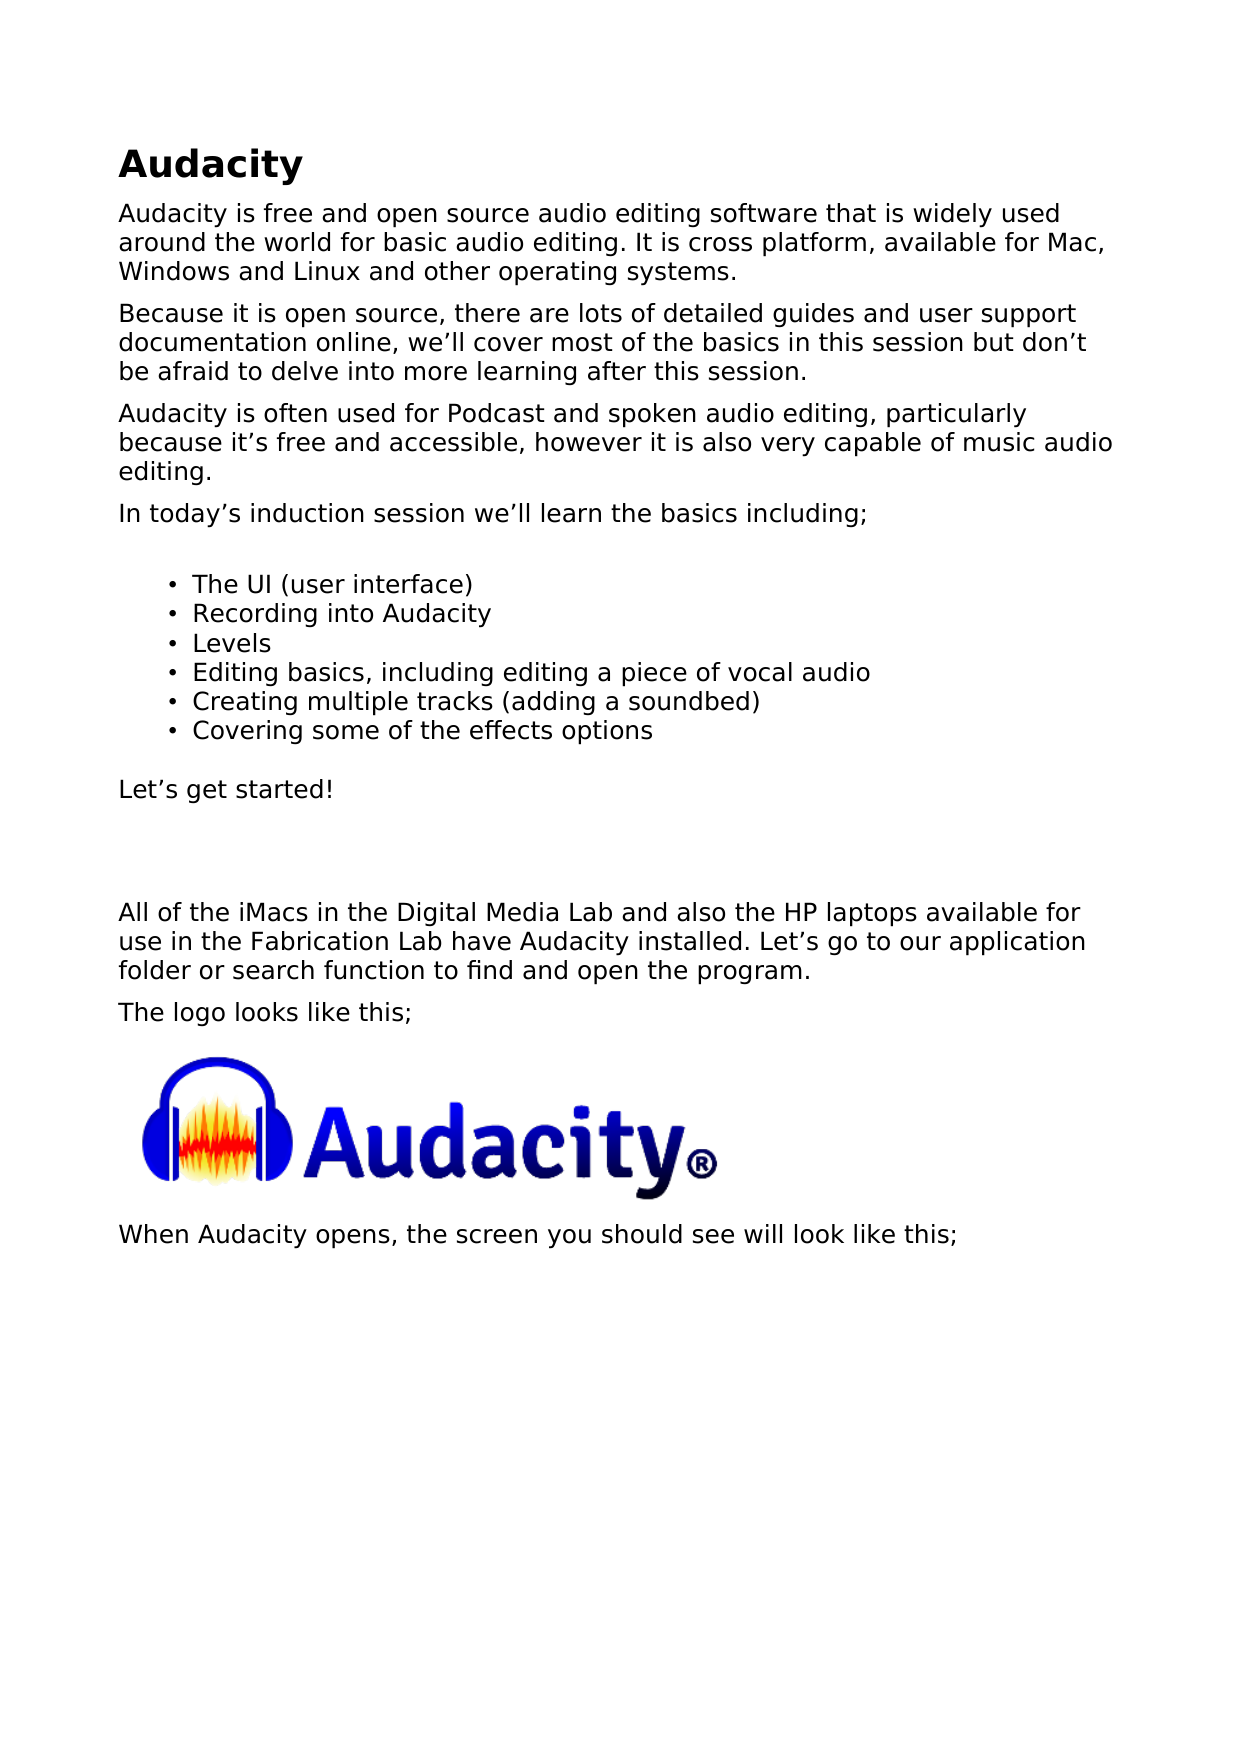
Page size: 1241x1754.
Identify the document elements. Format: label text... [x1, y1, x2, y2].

text Audacity is often used for Podcast and spoken audio editing, particularly because it’s free and accessible, however it is also very capable of music audio editing. [118, 399, 1122, 487]
subtitle Audacity [118, 143, 1122, 187]
list Editing basics, including editing a piece of vocal audio [177, 658, 1122, 687]
text In today’s induction session we’ll learn the basics including; [118, 499, 1122, 528]
list Covering some of the effects options [177, 716, 1122, 745]
list Recording into Audacity [177, 599, 1122, 629]
text All of the iMacs in the Digital Media Lab and also the HP laptops available for use in the Fabrication Lab have Audacity installed. Let’s go to our application folder or search function to find and open the program. [118, 898, 1122, 985]
list Levels [177, 629, 1122, 658]
text Audacity is free and open source audio editing software that is widely used around the world for basic audio editing. It is cross platform, available for Mac, Windows and Linux and other operating systems. [118, 199, 1122, 287]
text When Audacity opens, the screen you should see will look like this; [118, 1220, 1122, 1249]
picture [118, 1039, 744, 1208]
text Let’s get started! [118, 775, 1122, 804]
list The UI (user interface) [177, 570, 1122, 599]
text Because it is open source, there are lots of detailed guides and user support documentation online, we’ll cover most of the basics in this session but don’t be afraid to delve into more learning after this session. [118, 299, 1122, 387]
text The logo looks like this; [118, 998, 1122, 1027]
list Creating multiple tracks (adding a soundbed) [177, 687, 1122, 716]
